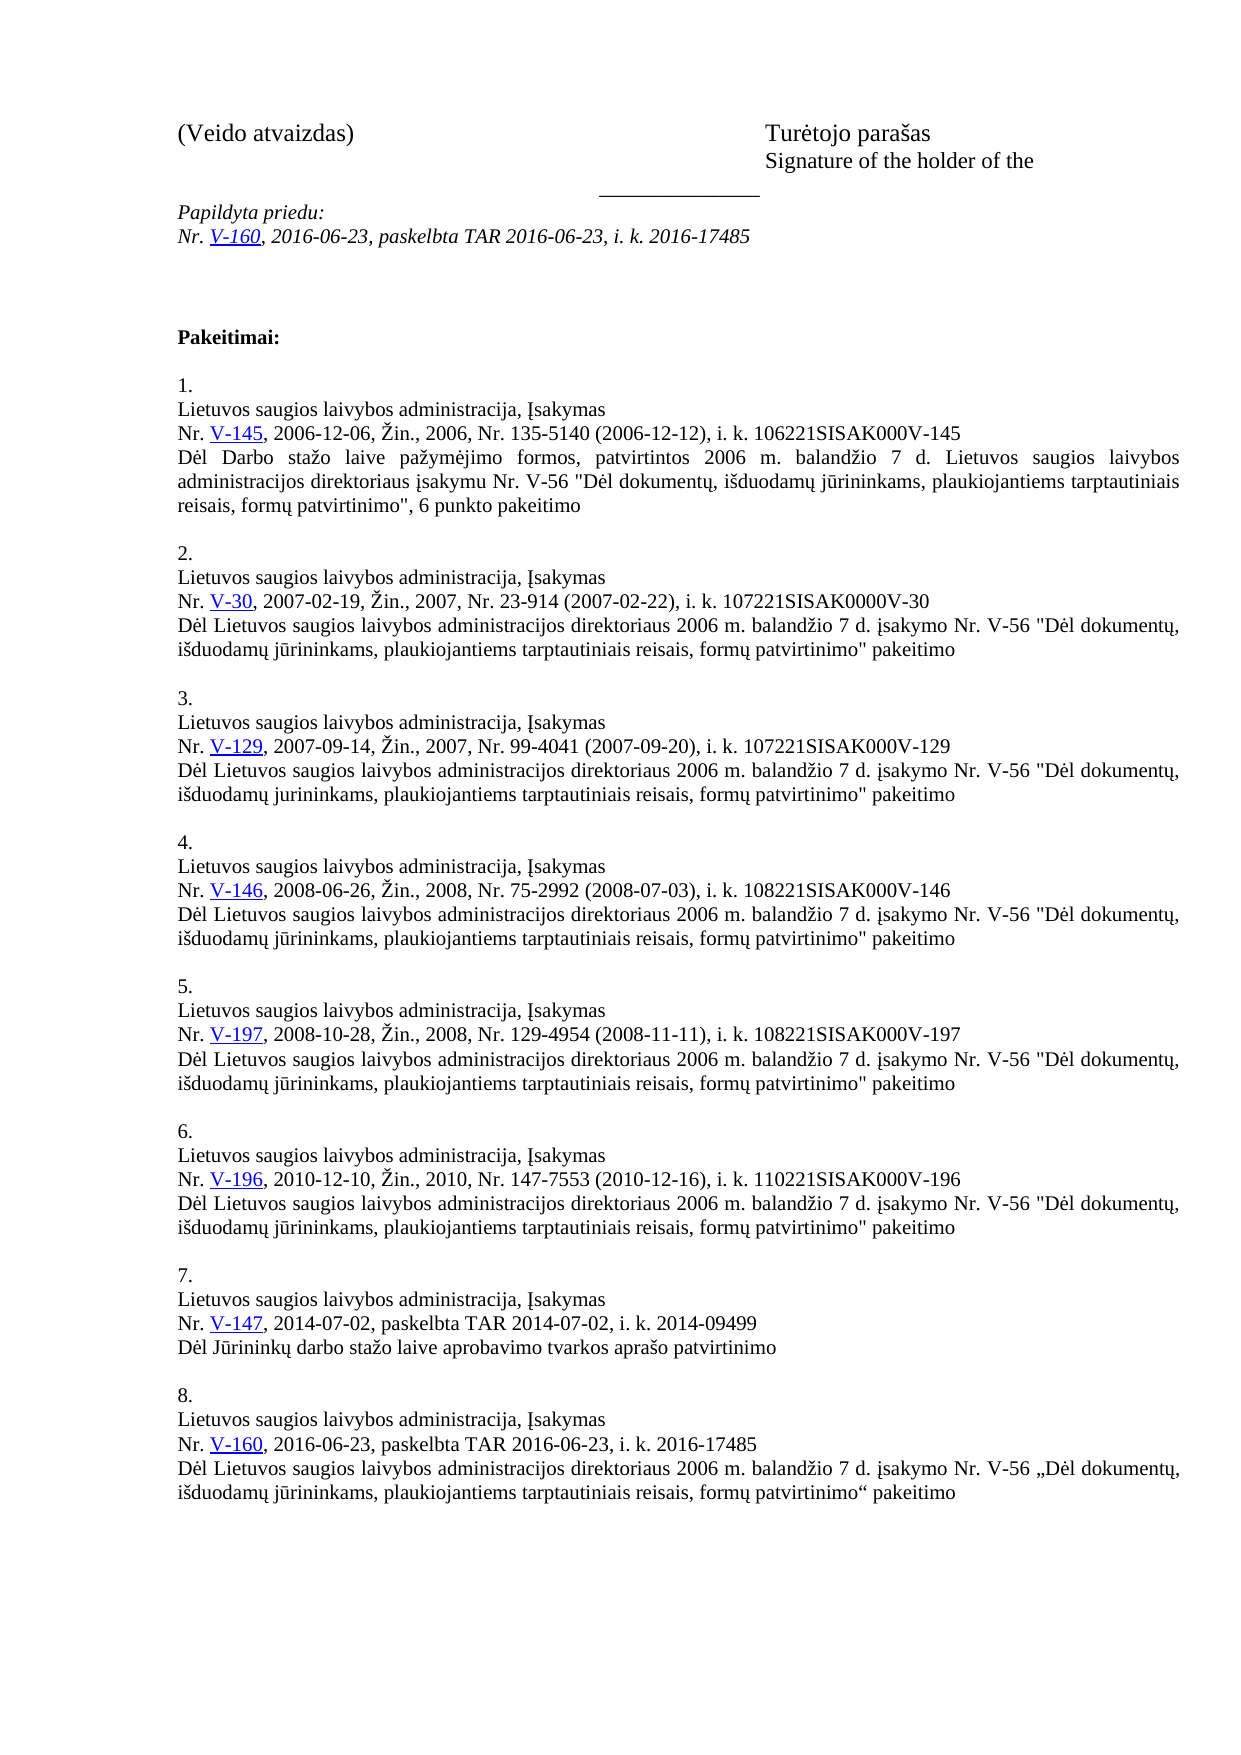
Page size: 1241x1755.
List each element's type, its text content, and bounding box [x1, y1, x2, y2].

text Lietuvos saugios laivybos administracija, Įsakymas [177, 709, 1181, 734]
text Dėl Darbo stažo laive pažymėjimo formos, patvirtintos 2006 m. balandžio 7 d. Lietuvos saugios laivybos administracijos direktoriaus įsakymu Nr. V-56 "Dėl dokumentų, išduodamų jūrininkams, plaukiojantiems tarptautiniais reisais, formų patvirtinimo", 6 punkto pakeitimo [177, 445, 1181, 517]
text Nr. V-197, 2008-10-28, Žin., 2008, Nr. 129-4954 (2008-11-11), i. k. 108221SISAK000V-197 [177, 1022, 1181, 1046]
text Nr. V-147, 2014-07-02, paskelbta TAR 2014-07-02, i. k. 2014-09499 [177, 1311, 1181, 1335]
text Signature of the holder of the [177, 147, 1181, 173]
text 6. [177, 1119, 1181, 1143]
text Lietuvos saugios laivybos administracija, Įsakymas [177, 397, 1181, 421]
text 4. [177, 830, 1181, 854]
text 7. [177, 1263, 1181, 1287]
text Dėl Lietuvos saugios laivybos administracijos direktoriaus 2006 m. balandžio 7 d. įsakymo Nr. V-56 "Dėl dokumentų, išduodamų jūrininkams, plaukiojantiems tarptautiniais reisais, formų patvirtinimo" pakeitimo [177, 1046, 1181, 1094]
text Dėl Lietuvos saugios laivybos administracijos direktoriaus 2006 m. balandžio 7 d. įsakymo Nr. V-56 "Dėl dokumentų, išduodamų jurininkams, plaukiojantiems tarptautiniais reisais, formų patvirtinimo" pakeitimo [177, 758, 1181, 806]
text Dėl Lietuvos saugios laivybos administracijos direktoriaus 2006 m. balandžio 7 d. įsakymo Nr. V-56 „Dėl dokumentų, išduodamų jūrininkams, plaukiojantiems tarptautiniais reisais, formų patvirtinimo“ pakeitimo [177, 1456, 1181, 1504]
text Papildyta priedu: [177, 199, 1181, 224]
text 8. [177, 1383, 1181, 1407]
text (Veido atvaizdas) Turėtojo parašas [177, 118, 1181, 147]
text Nr. V-160, 2016-06-23, paskelbta TAR 2016-06-23, i. k. 2016-17485 [177, 224, 1181, 248]
text Lietuvos saugios laivybos administracija, Įsakymas [177, 1143, 1181, 1167]
text 1. [177, 373, 1181, 397]
text Lietuvos saugios laivybos administracija, Įsakymas [177, 565, 1181, 589]
text Nr. V-160, 2016-06-23, paskelbta TAR 2016-06-23, i. k. 2016-17485 [177, 1431, 1181, 1456]
text Lietuvos saugios laivybos administracija, Įsakymas [177, 1407, 1181, 1431]
text Nr. V-129, 2007-09-14, Žin., 2007, Nr. 99-4041 (2007-09-20), i. k. 107221SISAK000V-129 [177, 734, 1181, 758]
text Pakeitimai: [177, 324, 1181, 349]
text 5. [177, 974, 1181, 998]
text Dėl Jūrininkų darbo stažo laive aprobavimo tvarkos aprašo patvirtinimo [177, 1335, 1181, 1359]
text Nr. V-196, 2010-12-10, Žin., 2010, Nr. 147-7553 (2010-12-16), i. k. 110221SISAK000V-196 [177, 1167, 1181, 1191]
text 2. [177, 541, 1181, 565]
text Dėl Lietuvos saugios laivybos administracijos direktoriaus 2006 m. balandžio 7 d. įsakymo Nr. V-56 "Dėl dokumentų, išduodamų jūrininkams, plaukiojantiems tarptautiniais reisais, formų patvirtinimo" pakeitimo [177, 1191, 1181, 1239]
text Lietuvos saugios laivybos administracija, Įsakymas [177, 998, 1181, 1022]
text Dėl Lietuvos saugios laivybos administracijos direktoriaus 2006 m. balandžio 7 d. įsakymo Nr. V-56 "Dėl dokumentų, išduodamų jūrininkams, plaukiojantiems tarptautiniais reisais, formų patvirtinimo" pakeitimo [177, 613, 1181, 661]
text Nr. V-146, 2008-06-26, Žin., 2008, Nr. 75-2992 (2008-07-03), i. k. 108221SISAK000V-146 [177, 878, 1181, 902]
text Lietuvos saugios laivybos administracija, Įsakymas [177, 1287, 1181, 1311]
text Nr. V-30, 2007-02-19, Žin., 2007, Nr. 23-914 (2007-02-22), i. k. 107221SISAK0000V-30 [177, 589, 1181, 613]
text Dėl Lietuvos saugios laivybos administracijos direktoriaus 2006 m. balandžio 7 d. įsakymo Nr. V-56 "Dėl dokumentų, išduodamų jūrininkams, plaukiojantiems tarptautiniais reisais, formų patvirtinimo" pakeitimo [177, 902, 1181, 950]
text 3. [177, 686, 1181, 709]
text Nr. V-145, 2006-12-06, Žin., 2006, Nr. 135-5140 (2006-12-12), i. k. 106221SISAK000V-145 [177, 421, 1181, 445]
text Lietuvos saugios laivybos administracija, Įsakymas [177, 854, 1181, 878]
text ______________ [177, 173, 1181, 199]
